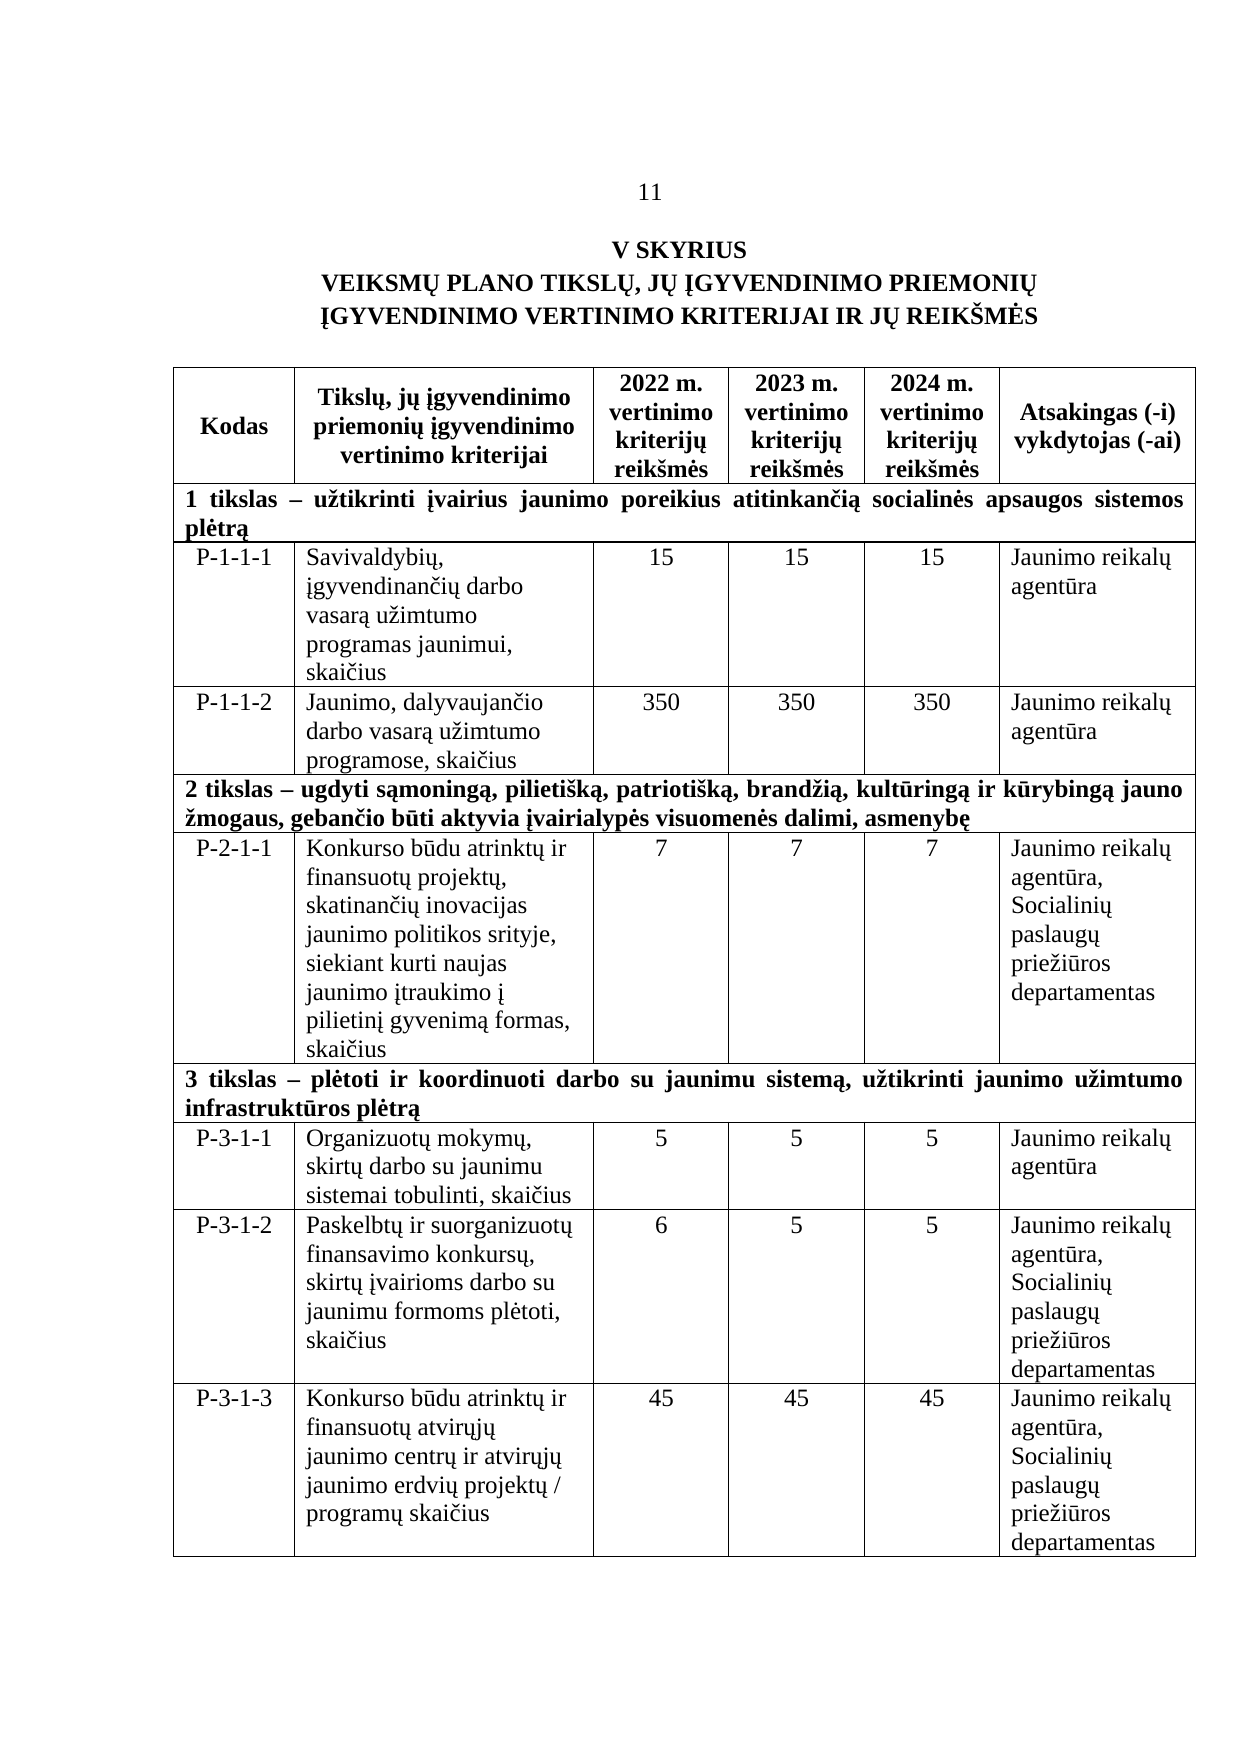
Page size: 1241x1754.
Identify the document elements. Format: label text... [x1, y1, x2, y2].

table_header 2023 m. vertinimo kriterijų reikšmės [729, 368, 864, 483]
table_cell P-1-1-1 [174, 543, 294, 686]
table_cell 1 tikslas – užtikrinti įvairius jaunimo poreikius atitinkančią socialinės apsaugos sistemos plėtrą [174, 484, 1195, 541]
table_header Kodas [174, 368, 294, 483]
table_cell Savivaldybių, įgyvendinančių darbo vasarą užimtumo programas jaunimui, skaičius [295, 543, 593, 686]
table_cell 3 tikslas – plėtoti ir koordinuoti darbo su jaunimu sistemą, užtikrinti jaunimo užimtumo infrastruktūros plėtrą [174, 1064, 1195, 1122]
table_cell 5 [865, 1210, 999, 1382]
table_cell Jaunimo reikalų agentūra, Socialinių paslaugų priežiūros departamentas [1000, 833, 1195, 1063]
table_cell Jaunimo reikalų agentūra [1000, 1123, 1195, 1209]
table_cell Jaunimo, dalyvaujančio darbo vasarą užimtumo programose, skaičius [295, 687, 593, 773]
table_cell 15 [594, 543, 728, 686]
table_cell Jaunimo reikalų agentūra [1000, 687, 1195, 773]
table_cell 5 [865, 1123, 999, 1209]
table_cell 7 [594, 833, 728, 1063]
table_cell 350 [865, 687, 999, 773]
table_cell P-3-1-2 [174, 1210, 294, 1382]
table_cell 6 [594, 1210, 728, 1382]
table_cell 45 [865, 1384, 999, 1556]
table_cell P-3-1-3 [174, 1384, 294, 1556]
table_cell 45 [729, 1384, 864, 1556]
table_cell P-1-1-2 [174, 687, 294, 773]
table_cell 7 [865, 833, 999, 1063]
table_cell P-2-1-1 [174, 833, 294, 1063]
table_cell 350 [729, 687, 864, 773]
table_cell 5 [729, 1210, 864, 1382]
table_cell 5 [594, 1123, 728, 1209]
table_cell 45 [594, 1384, 728, 1556]
table_cell P-3-1-1 [174, 1123, 294, 1209]
table_header Atsakingas (-i) vykdytojas (-ai) [1000, 368, 1195, 483]
table_cell Jaunimo reikalų agentūra, Socialinių paslaugų priežiūros departamentas [1000, 1210, 1195, 1382]
table_header Tikslų, jų įgyvendinimo priemonių įgyvendinimo vertinimo kriterijai [295, 368, 593, 483]
text V SKYRIUS [236, 235, 1122, 263]
table_cell Paskelbtų ir suorganizuotų finansavimo konkursų, skirtų įvairioms darbo su jaunimu formoms plėtoti, skaičius [295, 1210, 593, 1382]
table_cell Organizuotų mokymų, skirtų darbo su jaunimu sistemai tobulinti, skaičius [295, 1123, 593, 1209]
table_cell 15 [865, 543, 999, 686]
table_cell Konkurso būdu atrinktų ir finansuotų projektų, skatinančių inovacijas jaunimo politikos srityje, siekiant kurti naujas jaunimo įtraukimo į pilietinį gyvenimą formas, skaičius [295, 833, 593, 1063]
table_cell 5 [729, 1123, 864, 1209]
text VEIKSMŲ PLANO TIKSLŲ, JŲ ĮGYVENDINIMO PRIEMONIŲ ĮGYVENDINIMO VERTINIMO KRITERIJAI IR JŲ REIKŠMĖS [236, 268, 1122, 329]
table_cell Jaunimo reikalų agentūra, Socialinių paslaugų priežiūros departamentas [1000, 1384, 1195, 1556]
table_cell 350 [594, 687, 728, 773]
table_cell 15 [729, 543, 864, 686]
table_header 2022 m. vertinimo kriterijų reikšmės [594, 368, 728, 483]
table_cell 7 [729, 833, 864, 1063]
table_header 2024 m. vertinimo kriterijų reikšmės [865, 368, 999, 483]
table_cell Jaunimo reikalų agentūra [1000, 543, 1195, 686]
table_cell Konkurso būdu atrinktų ir finansuotų atvirųjų jaunimo centrų ir atvirųjų jaunimo erdvių projektų / programų skaičius [295, 1384, 593, 1556]
table_cell 2 tikslas – ugdyti sąmoningą, pilietišką, patriotišką, brandžią, kultūringą ir kūrybingą jauno žmogaus, gebančio būti aktyvia įvairialypės visuomenės dalimi, asmenybę [174, 775, 1195, 832]
